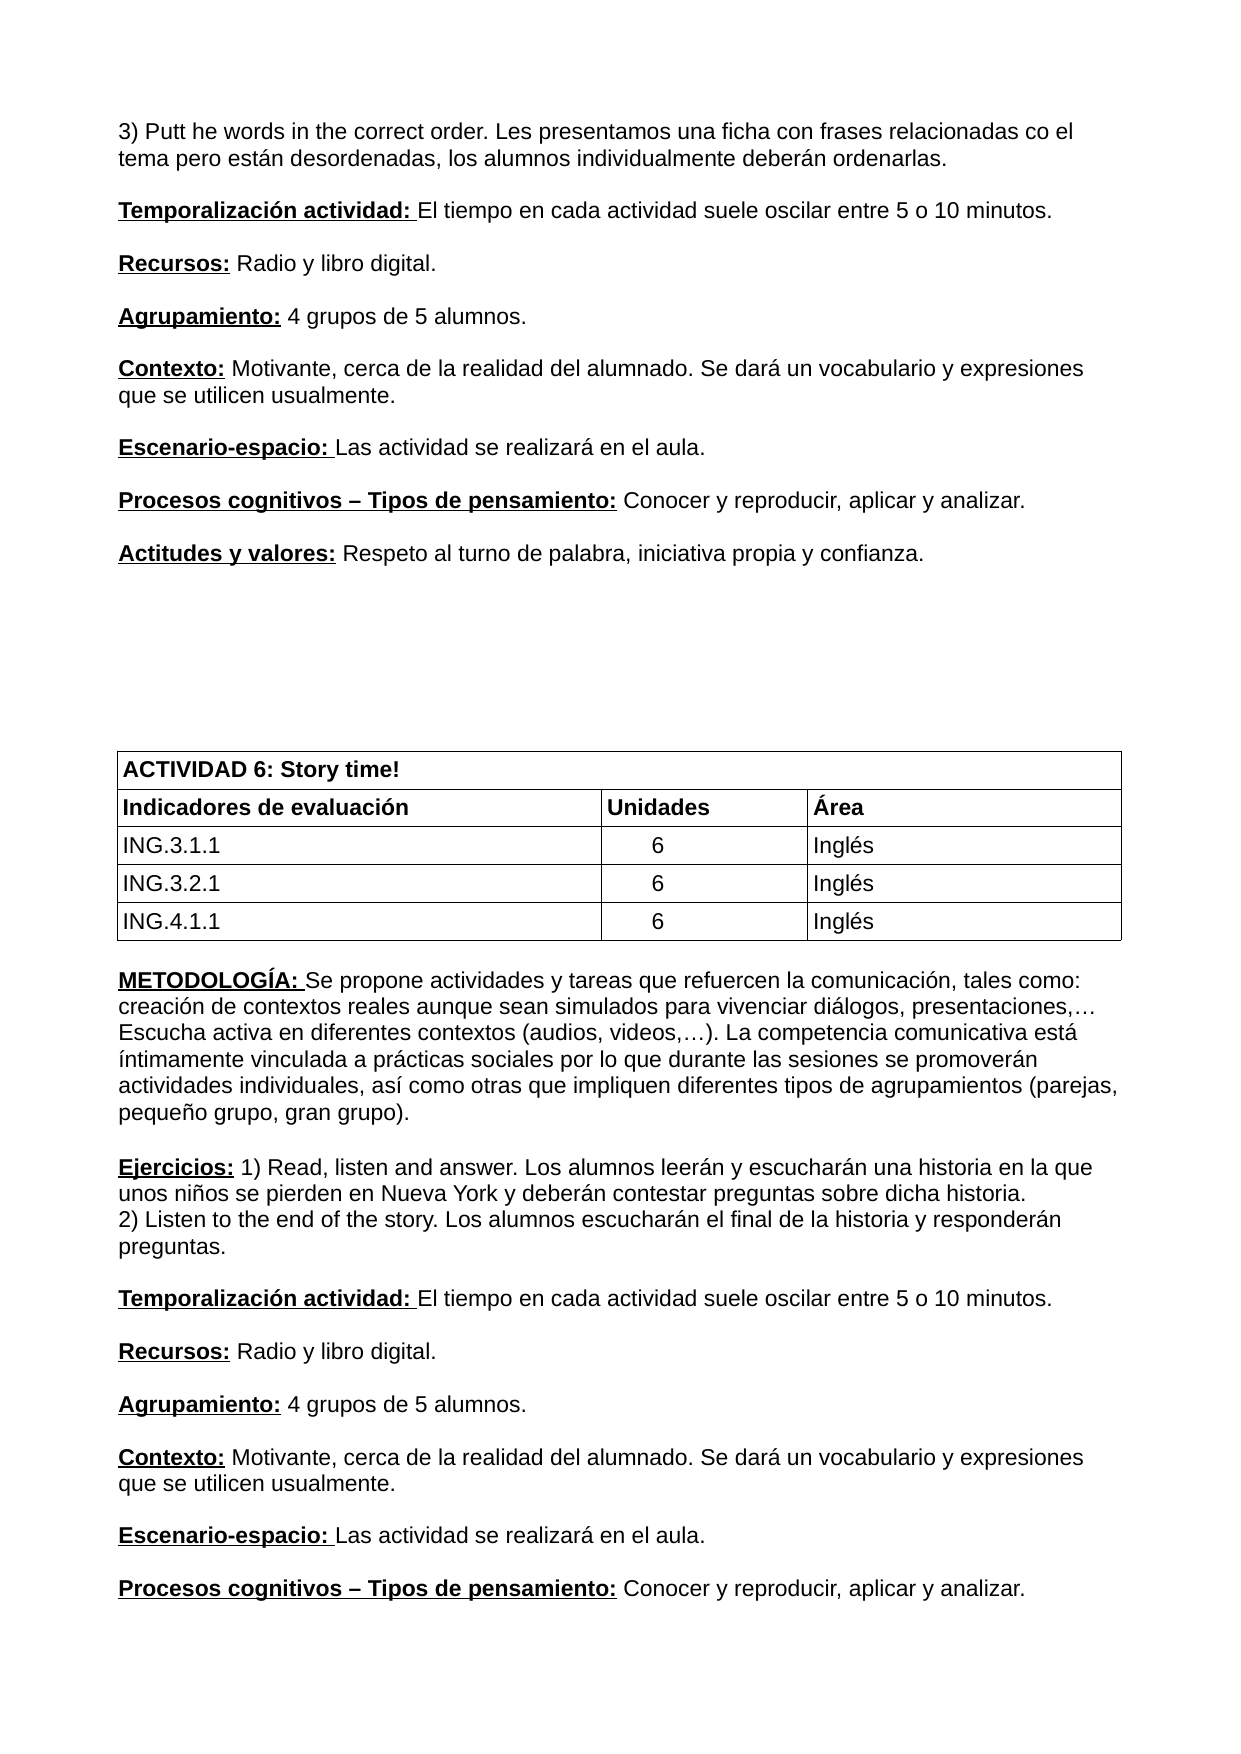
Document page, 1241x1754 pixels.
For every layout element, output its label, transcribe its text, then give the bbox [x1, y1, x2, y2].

table_cell Inglés [808, 903, 1121, 940]
table_cell Inglés [808, 865, 1121, 902]
text Contexto: Motivante, cerca de la realidad del alumnado. Se dará un vocabulario y expresiones que se utilicen usualmente. [118, 1443, 1122, 1496]
text 2) Listen to the end of the story. Los alumnos escucharán el final de la historia y responderán preguntas. [118, 1206, 1122, 1259]
table_cell Indicadores de evaluación [118, 790, 601, 826]
text 3) Putt he words in the correct order. Les presentamos una ficha con frases relacionadas co el tema pero están desordenadas, los alumnos individualmente deberán ordenarlas. [118, 118, 1122, 171]
table_cell Área [808, 790, 1121, 826]
text Recursos: Radio y libro digital. [118, 1338, 1122, 1364]
table_header ACTIVIDAD 6: Story time! [118, 752, 1121, 788]
table_cell ING.3.2.1 [118, 865, 601, 902]
text Procesos cognitivos – Tipos de pensamiento: Conocer y reproducir, aplicar y analizar. [118, 487, 1122, 513]
text Escenario-espacio: Las actividad se realizará en el aula. [118, 1522, 1122, 1549]
table_cell ING.3.1.1 [118, 827, 601, 864]
text Agrupamiento: 4 grupos de 5 alumnos. [118, 1391, 1122, 1417]
text Agrupamiento: 4 grupos de 5 alumnos. [118, 303, 1122, 329]
table_cell 6 [602, 903, 807, 940]
text Actitudes y valores: Respeto al turno de palabra, iniciativa propia y confianza. [118, 540, 1122, 566]
table_cell ING.4.1.1 [118, 903, 601, 940]
table_cell Unidades [602, 790, 807, 826]
table_cell 6 [602, 827, 807, 864]
text Contexto: Motivante, cerca de la realidad del alumnado. Se dará un vocabulario y expresiones que se utilicen usualmente. [118, 355, 1122, 408]
text Temporalización actividad: El tiempo en cada actividad suele oscilar entre 5 o 10 minutos. [118, 197, 1122, 223]
table_cell 6 [602, 865, 807, 902]
text METODOLOGÍA: Se propone actividades y tareas que refuercen la comunicación, tales como: creación de contextos reales aunque sean simulados para vivenciar diálogos, presentaciones,… Escucha activa en diferentes contextos (audios, videos,…). La competencia comunicativa está íntimamente vinculada a prácticas sociales por lo que durante las sesiones se promoverán actividades individuales, así como otras que impliquen diferentes tipos de agrupamientos (parejas, pequeño grupo, gran grupo). [118, 967, 1122, 1125]
text Ejercicios: 1) Read, listen and answer. Los alumnos leerán y escucharán una historia en la que unos niños se pierden en Nueva York y deberán contestar preguntas sobre dicha historia. [118, 1153, 1122, 1206]
text Temporalización actividad: El tiempo en cada actividad suele oscilar entre 5 o 10 minutos. [118, 1285, 1122, 1312]
text Recursos: Radio y libro digital. [118, 250, 1122, 276]
text Procesos cognitivos – Tipos de pensamiento: Conocer y reproducir, aplicar y analizar. [118, 1575, 1122, 1602]
table_cell Inglés [808, 827, 1121, 864]
text Escenario-espacio: Las actividad se realizará en el aula. [118, 434, 1122, 461]
